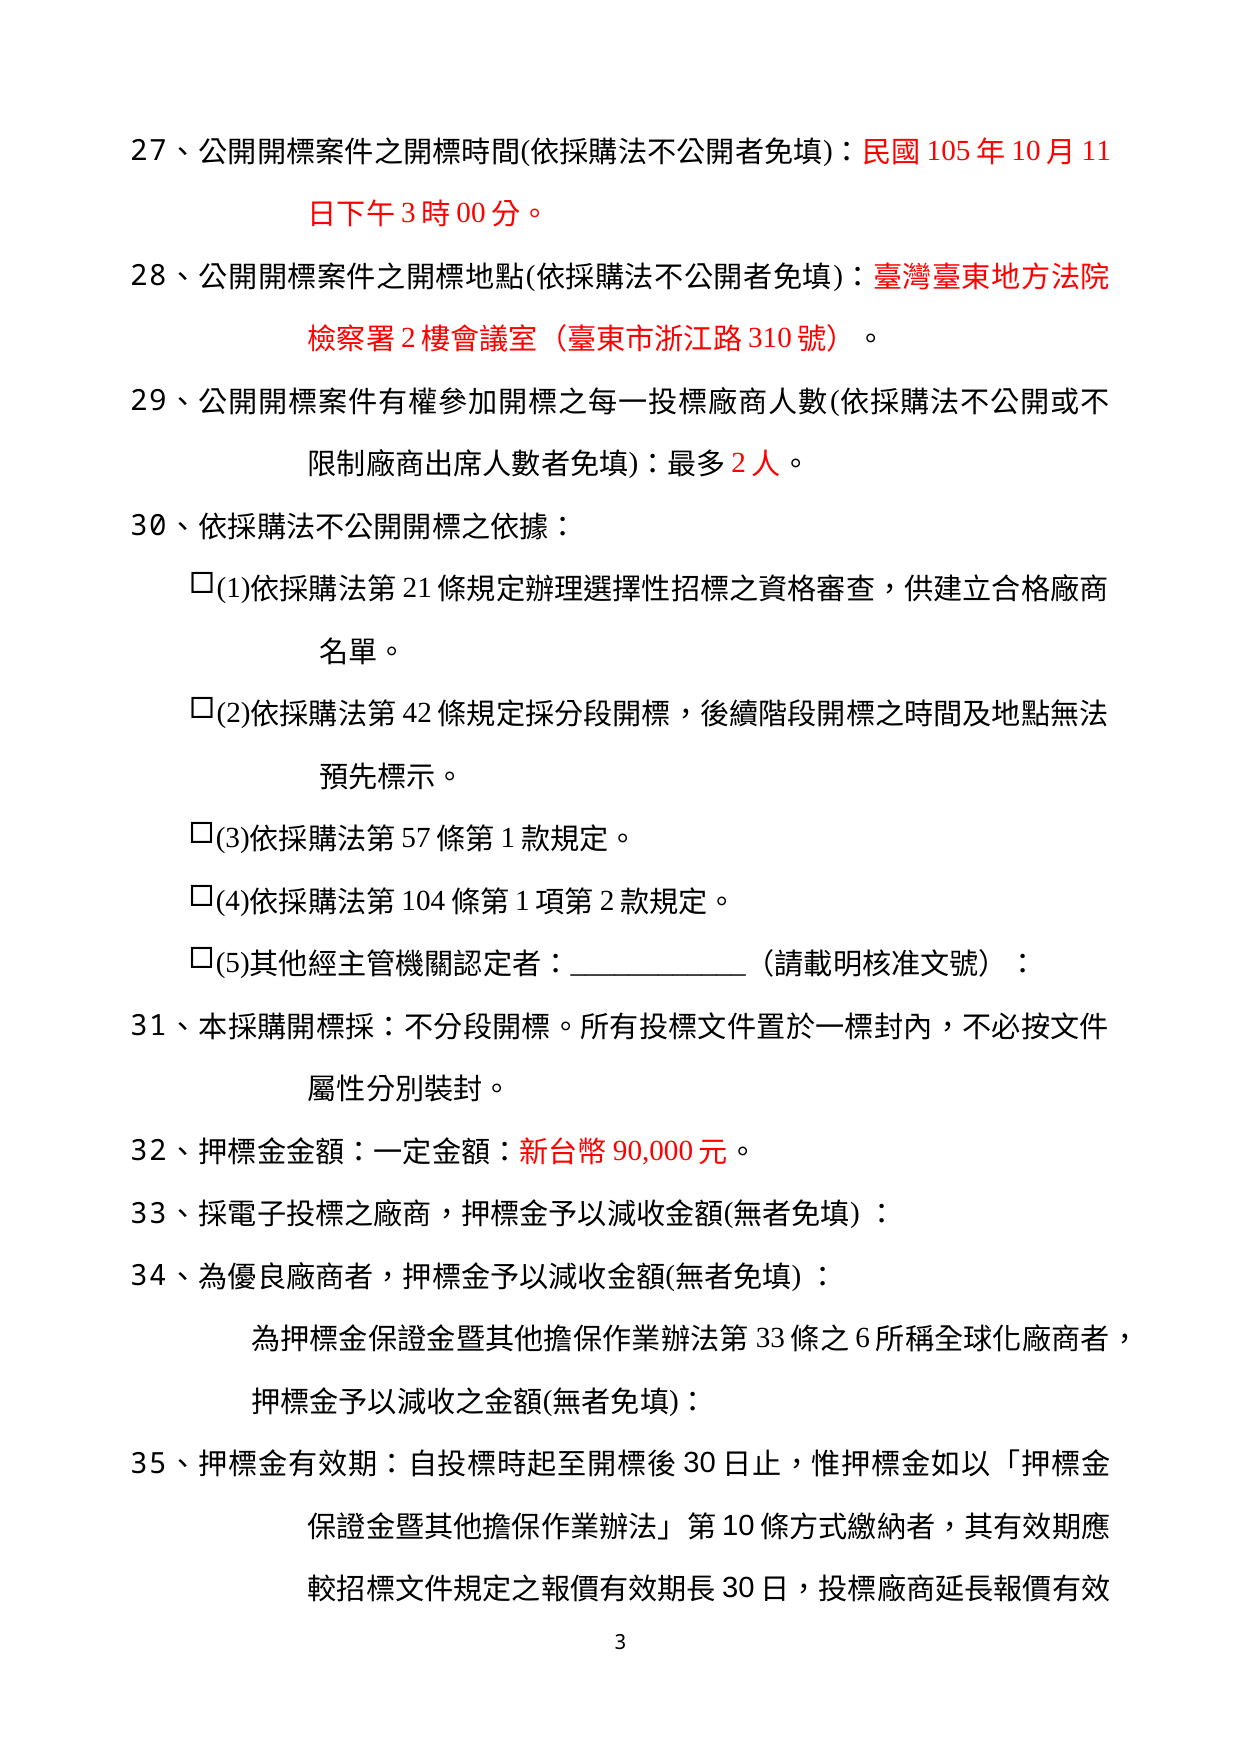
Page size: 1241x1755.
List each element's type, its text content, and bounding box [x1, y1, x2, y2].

list 本採購開標採：不分段開標。所有投標文件置於一標封內，不必按文件屬性分別裝封。 [130, 983, 1110, 1108]
list 為優良廠商者，押標金予以減收金額(無者免填) ： [130, 1233, 1110, 1295]
list 公開開標案件有權參加開標之每一投標廠商人數(依採購法不公開或不限制廠商出席人數者免填)：最多2人。 [130, 358, 1110, 483]
text (5)其他經主管機關認定者：____________（請載明核准文號）： [130, 920, 1110, 983]
text (1)依採購法第21條規定辦理選擇性招標之資格審查，供建立合格廠商名單。 [130, 545, 1110, 670]
text (2)依採購法第42條規定採分段開標，後續階段開標之時間及地點無法預先標示。 [130, 670, 1110, 795]
list 採電子投標之廠商，押標金予以減收金額(無者免填) ： [130, 1170, 1110, 1233]
text (4)依採購法第104條第1項第2款規定。 [130, 858, 1110, 920]
list 依採購法不公開開標之依據： [130, 483, 1110, 545]
list 押標金有效期：自投標時起至開標後30日止，惟押標金如以「押標金保證金暨其他擔保作業辦法」第10條方式繳納者，其有效期應較招標文件規定之報價有效期長30日，投標廠商延長報價有效 [130, 1420, 1110, 1608]
list 押標金金額：一定金額：新台幣90,000元。 [130, 1108, 1110, 1170]
text 為押標金保證金暨其他擔保作業辦法第33條之6所稱全球化廠商者，押標金予以減收之金額(無者免填)： [251, 1295, 1110, 1420]
list 公開開標案件之開標地點(依採購法不公開者免填)：臺灣臺東地方法院檢察署2樓會議室（臺東市浙江路310號）。 [130, 233, 1110, 358]
list 公開開標案件之開標時間(依採購法不公開者免填)：民國105年10月11日下午3時00分。 [130, 108, 1110, 233]
text (3)依採購法第57條第1款規定。 [130, 795, 1110, 858]
